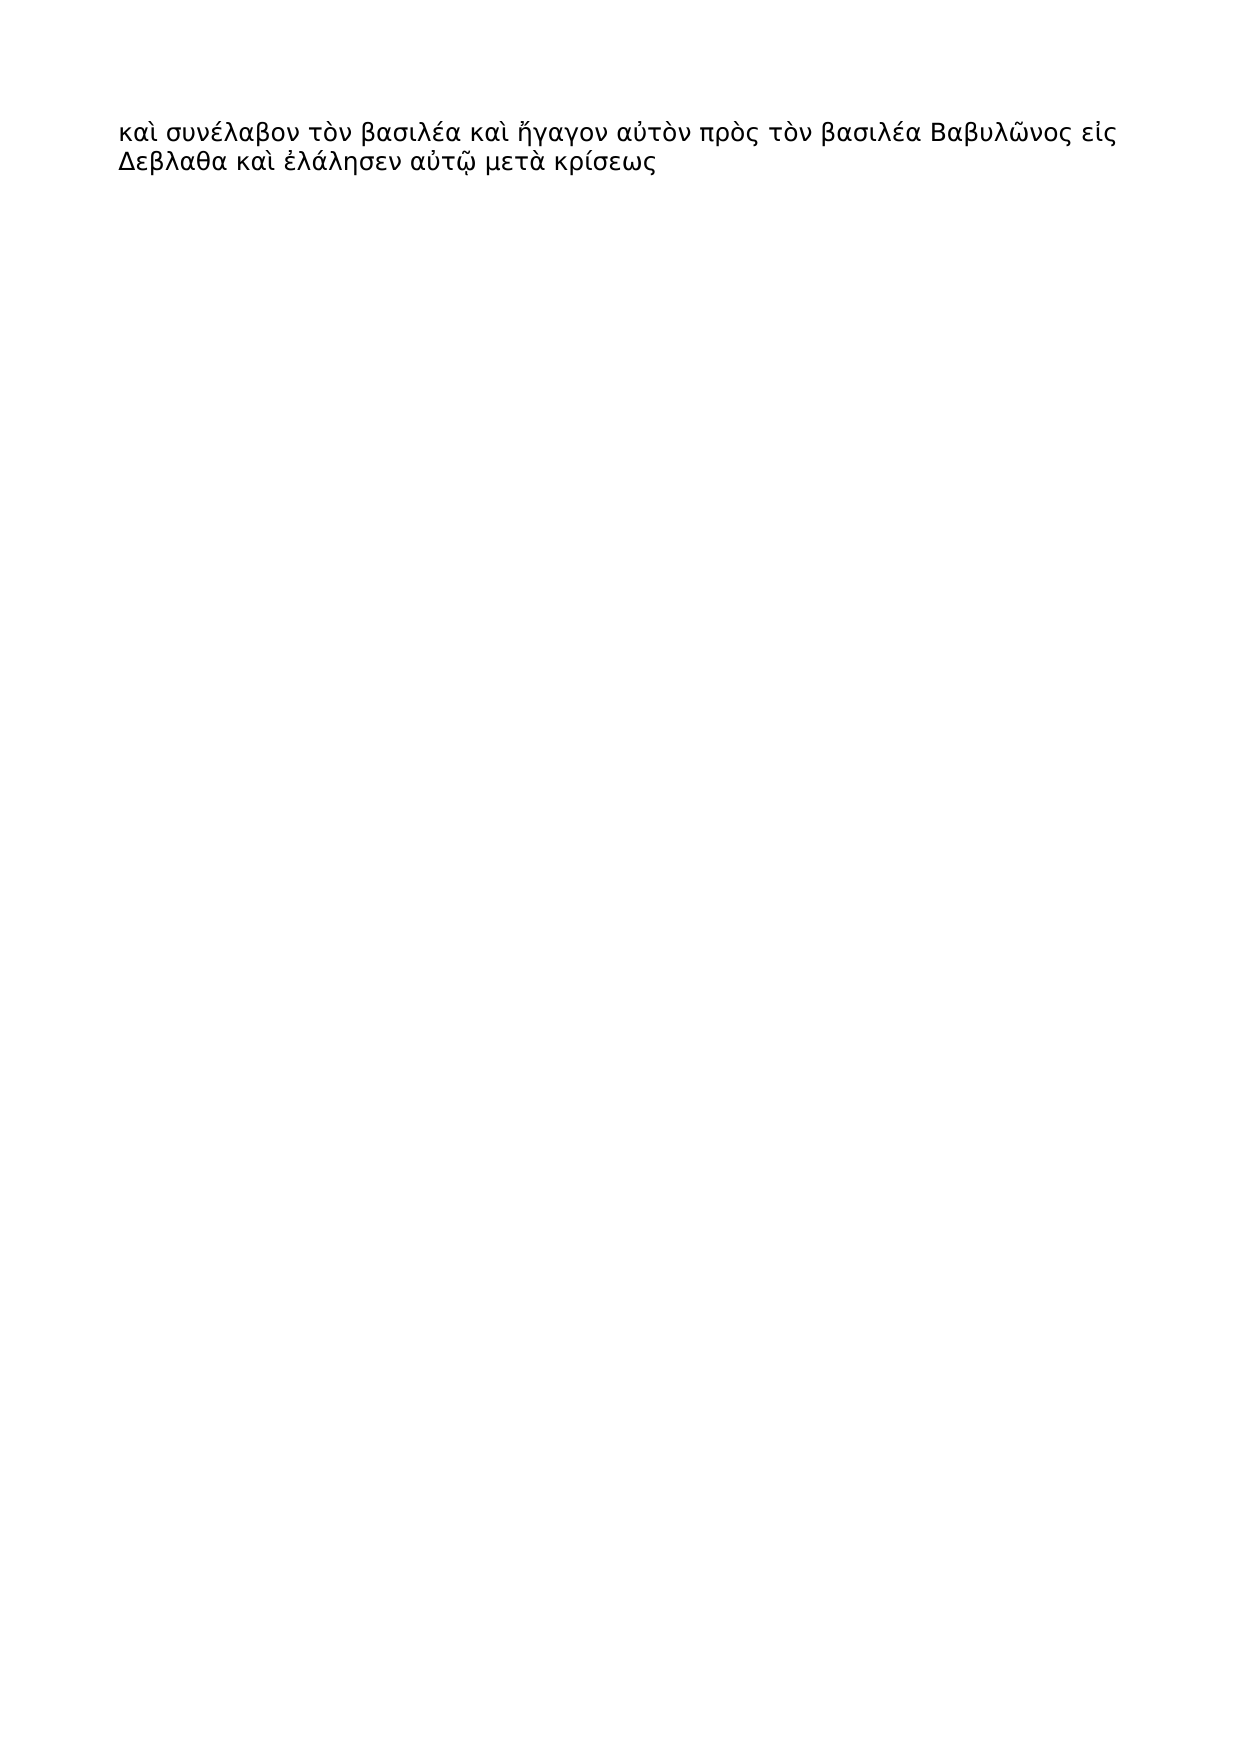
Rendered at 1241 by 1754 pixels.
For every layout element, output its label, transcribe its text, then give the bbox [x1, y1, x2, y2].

text καὶ συνέλαβον τὸν βασιλέα καὶ ἤγαγον αὐτὸν πρὸς τὸν βασιλέα Βαβυλῶνος εἰς Δεβλαθα καὶ ἐλάλησεν αὐτῷ μετὰ κρίσεως [118, 118, 1122, 176]
